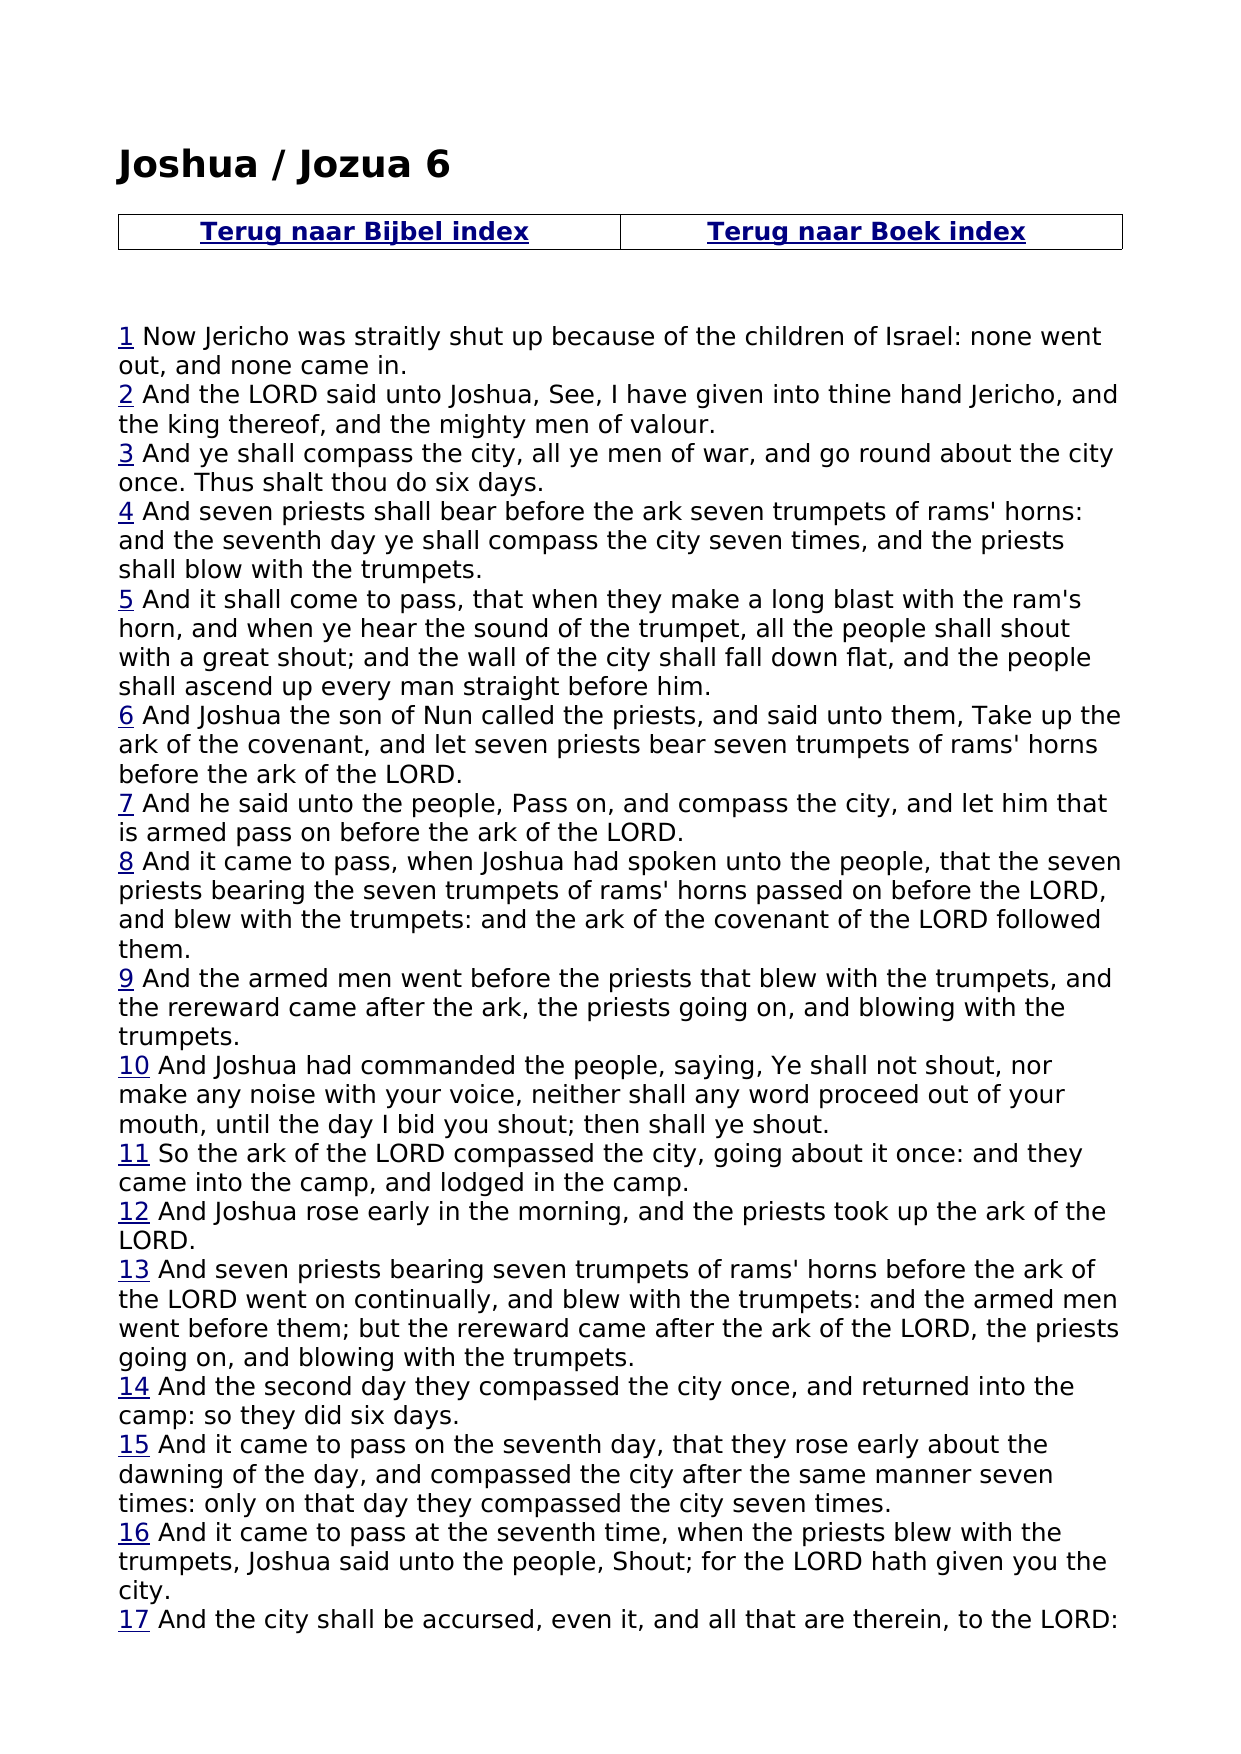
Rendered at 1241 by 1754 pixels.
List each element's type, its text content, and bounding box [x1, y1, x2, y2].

text 1 Now Jericho was straitly shut up because of the children of Israel: none went out, and none came in. 2 And the LORD said unto Joshua, See, I have given into thine hand Jericho, and the king thereof, and the mighty men of valour. 3 And ye shall compass the city, all ye men of war, and go round about the city once. Thus shalt thou do six days. 4 And seven priests shall bear before the ark seven trumpets of rams' horns: and the seventh day ye shall compass the city seven times, and the priests shall blow with the trumpets. 5 And it shall come to pass, that when they make a long blast with the ram's horn, and when ye hear the sound of the trumpet, all the people shall shout with a great shout; and the wall of the city shall fall down flat, and the people shall ascend up every man straight before him. 6 And Joshua the son of Nun called the priests, and said unto them, Take up the ark of the covenant, and let seven priests bear seven trumpets of rams' horns before the ark of the LORD. 7 And he said unto the people, Pass on, and compass the city, and let him that is armed pass on before the ark of the LORD. 8 And it came to pass, when Joshua had spoken unto the people, that the seven priests bearing the seven trumpets of rams' horns passed on before the LORD, and blew with the trumpets: and the ark of the covenant of the LORD followed them. 9 And the armed men went before the priests that blew with the trumpets, and the rereward came after the ark, the priests going on, and blowing with the trumpets. 10 And Joshua had commanded the people, saying, Ye shall not shout, nor make any noise with your voice, neither shall any word proceed out of your mouth, until the day I bid you shout; then shall ye shout. 11 So the ark of the LORD compassed the city, going about it once: and they came into the camp, and lodged in the camp. 12 And Joshua rose early in the morning, and the priests took up the ark of the LORD. 13 And seven priests bearing seven trumpets of rams' horns before the ark of the LORD went on continually, and blew with the trumpets: and the armed men went before them; but the rereward came after the ark of the LORD, the priests going on, and blowing with the trumpets. 14 And the second day they compassed the city once, and returned into the camp: so they did six days. 15 And it came to pass on the seventh day, that they rose early about the dawning of the day, and compassed the city after the same manner seven times: only on that day they compassed the city seven times. 16 And it came to pass at the seventh time, when the priests blew with the trumpets, Joshua said unto the people, Shout; for the LORD hath given you the city. 17 And the city shall be accursed, even it, and all that are therein, to the LORD: [118, 264, 1122, 1635]
table_header Terug naar Boek index [621, 215, 1122, 249]
table_header Terug naar Bijbel index [119, 215, 620, 249]
subtitle Joshua / Jozua 6 [118, 143, 1122, 187]
